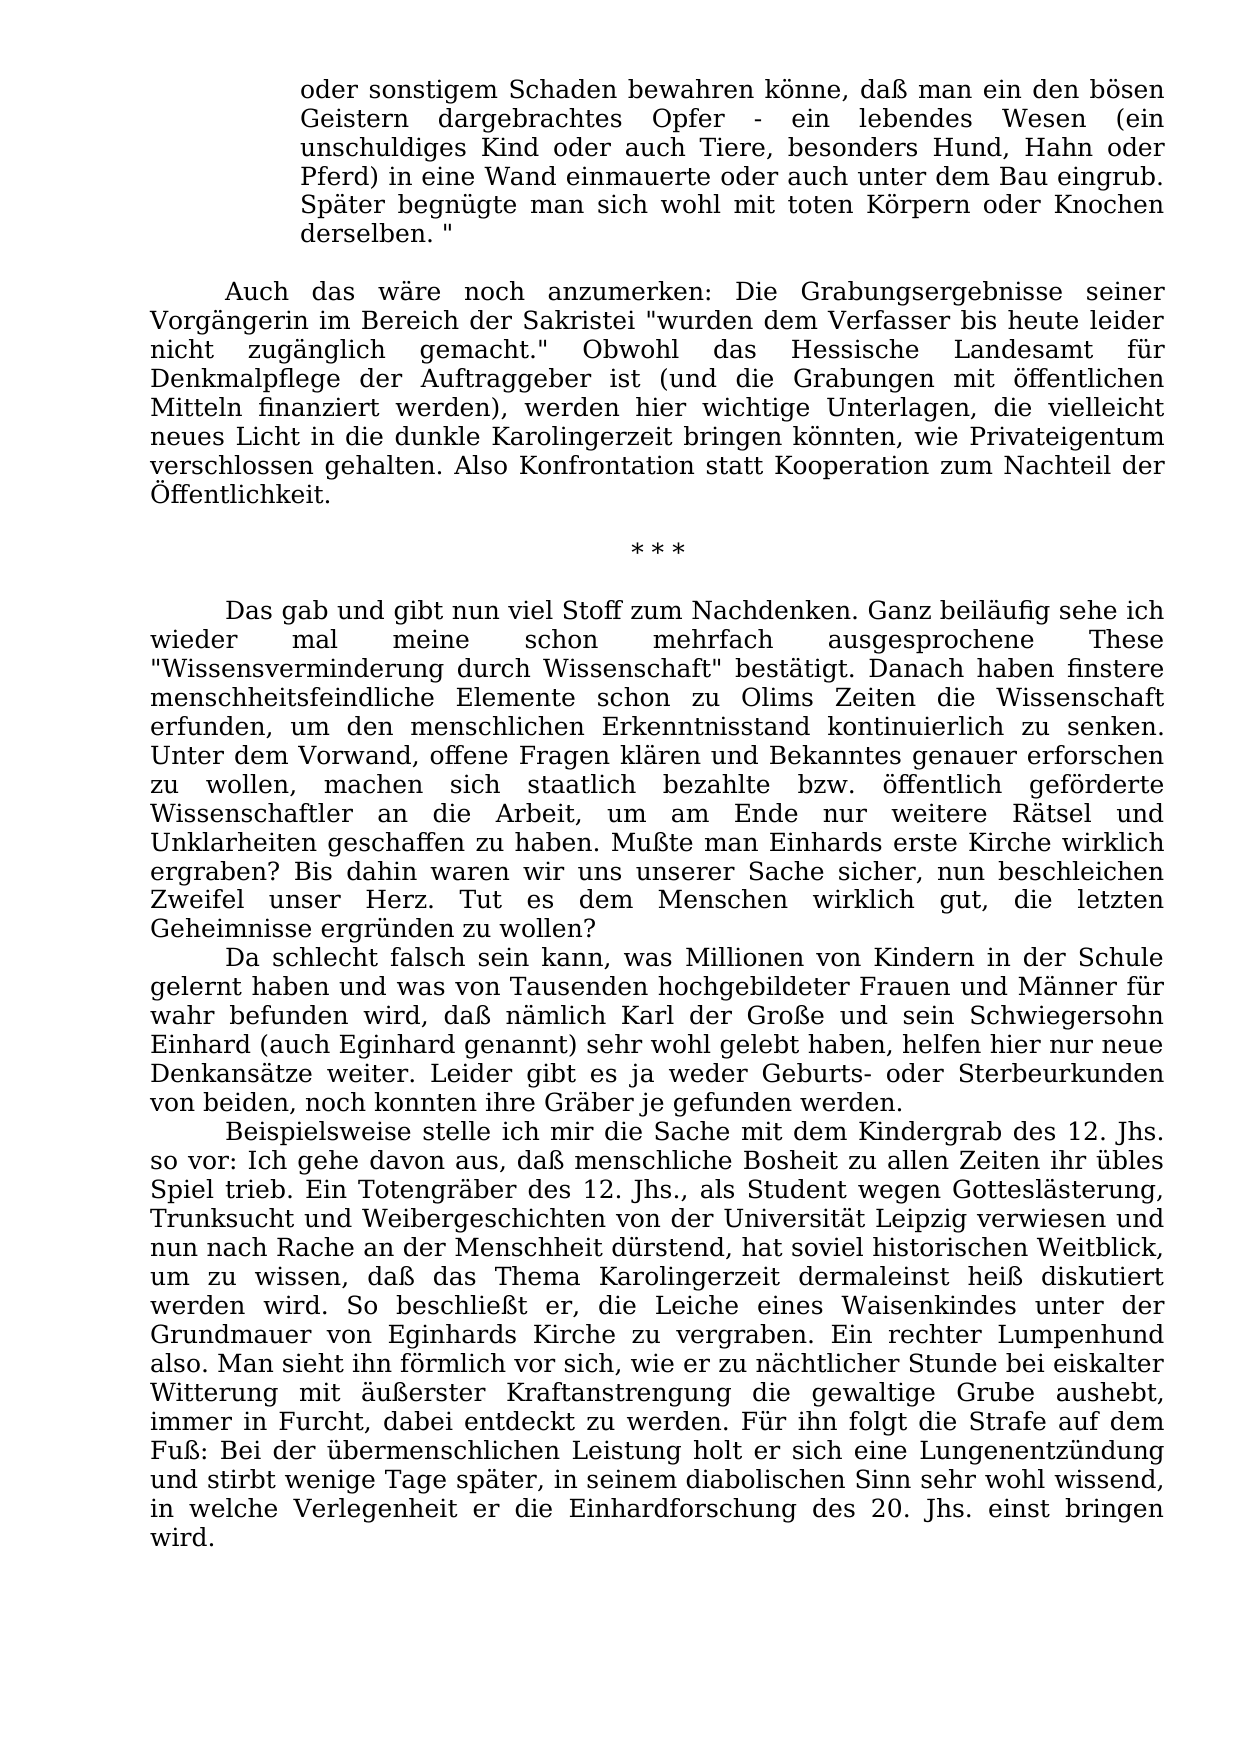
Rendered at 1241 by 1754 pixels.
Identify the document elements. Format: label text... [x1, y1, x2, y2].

text Das gab und gibt nun viel Stoff zum Nachdenken. Ganz beiläufig sehe ich wieder mal meine schon mehrfach ausgesprochene These "Wissensverminderung durch Wissenschaft" bestätigt. Danach haben finstere menschheitsfeindliche Elemente schon zu Olims Zeiten die Wissenschaft erfunden, um den menschlichen Erkenntnisstand kontinuierlich zu senken. Unter dem Vorwand, offene Fragen klären und Bekanntes genauer erforschen zu wollen, machen sich staatlich bezahlte bzw. öffentlich geförderte Wissenschaftler an die Arbeit, um am Ende nur weitere Rätsel und Unklarheiten geschaffen zu haben. Mußte man Einhards erste Kirche wirklich ergraben? Bis dahin waren wir uns unserer Sache sicher, nun beschleichen Zweifel unser Herz. Tut es dem Menschen wirklich gut, die letzten Geheimnisse ergründen zu wollen? [150, 596, 1166, 944]
text Da schlecht falsch sein kann, was Millionen von Kindern in der Schule gelernt haben und was von Tausenden hochgebildeter Frauen und Männer für wahr befunden wird, daß nämlich Karl der Große und sein Schwiegersohn Einhard (auch Eginhard genannt) sehr wohl gelebt haben, helfen hier nur neue Denkansätze weiter. Leider gibt es ja weder Geburts- oder Sterbeurkunden von beiden, noch konnten ihre Gräber je gefunden werden. [150, 944, 1166, 1117]
text Auch das wäre noch anzumerken: Die Grabungsergebnisse seiner Vorgängerin im Bereich der Sakristei "wurden dem Verfasser bis heute leider nicht zugänglich gemacht." Obwohl das Hessische Landesamt für Denkmalpflege der Auftraggeber ist (und die Grabungen mit öffentlichen Mitteln finanziert werden), werden hier wichtige Unterlagen, die vielleicht neues Licht in die dunkle Karolingerzeit bringen könnten, wie Privateigentum verschlossen gehalten. Also Konfrontation statt Kooperation zum Nachteil der Öffentlichkeit. [150, 278, 1166, 509]
text oder sonstigem Schaden bewahren könne, daß man ein den bösen Geistern dargebrachtes Opfer - ein lebendes Wesen (ein unschuldiges Kind oder auch Tiere, besonders Hund, Hahn oder Pferd) in eine Wand einmauerte oder auch unter dem Bau eingrub. Später begnügte man sich wohl mit toten Körpern oder Knochen derselben. " [300, 75, 1166, 249]
text * * * [150, 538, 1166, 567]
text Beispielsweise stelle ich mir die Sache mit dem Kindergrab des 12. Jhs. so vor: Ich gehe davon aus, daß menschliche Bosheit zu allen Zeiten ihr übles Spiel trieb. Ein Totengräber des 12. Jhs., als Student wegen Gotteslästerung, Trunksucht und Weibergeschichten von der Universität Leipzig verwiesen und nun nach Rache an der Menschheit dürstend, hat soviel historischen Weitblick, um zu wissen, daß das Thema Karolingerzeit dermaleinst heiß diskutiert werden wird. So beschließt er, die Leiche eines Waisenkindes unter der Grundmauer von Eginhards Kirche zu vergraben. Ein rechter Lumpenhund also. Man sieht ihn förmlich vor sich, wie er zu nächtlicher Stunde bei eiskalter Witterung mit äußerster Kraftanstrengung die gewaltige Grube aushebt, immer in Furcht, dabei entdeckt zu werden. Für ihn folgt die Strafe auf dem Fuß: Bei der übermenschlichen Leistung holt er sich eine Lungenentzündung und stirbt wenige Tage später, in seinem diabolischen Sinn sehr wohl wissend, in welche Verlegenheit er die Einhardforschung des 20. Jhs. einst bringen wird. [150, 1117, 1166, 1552]
